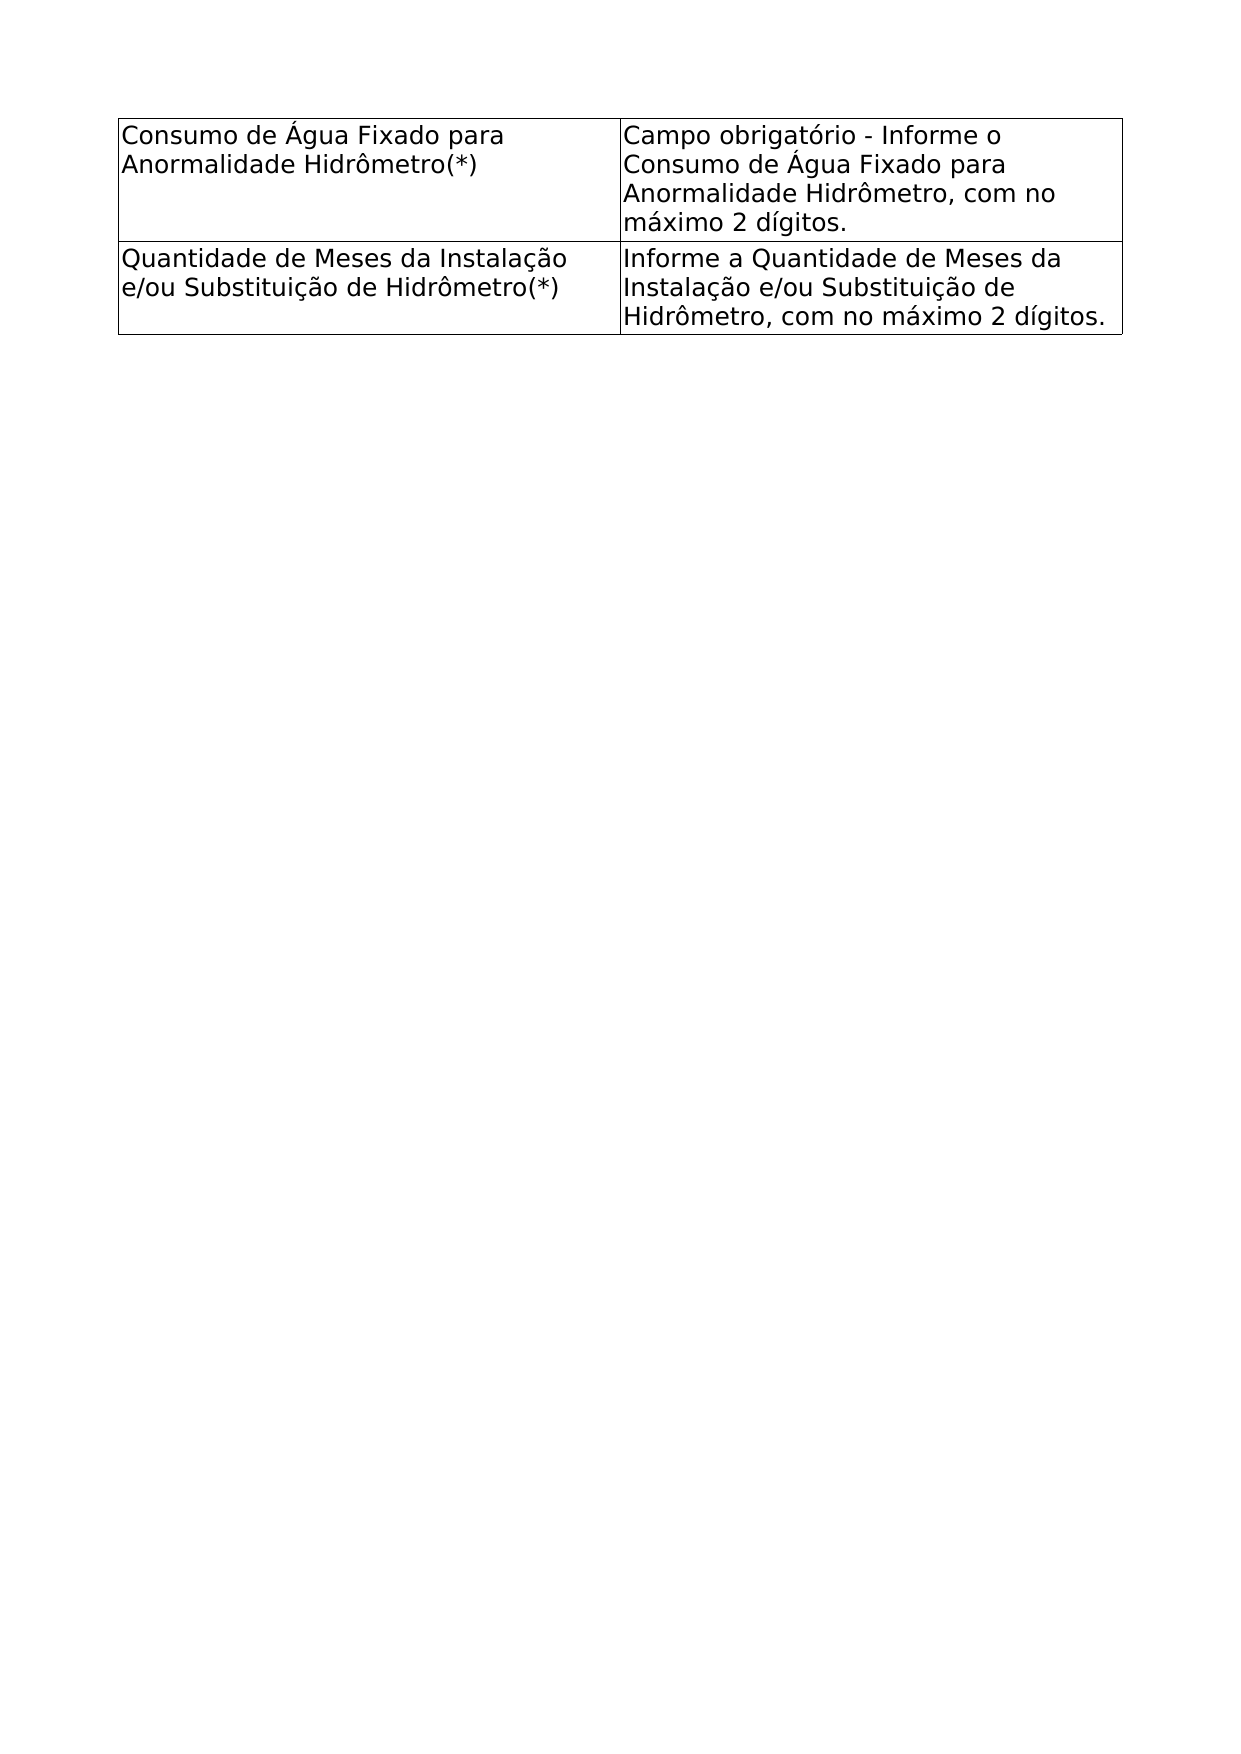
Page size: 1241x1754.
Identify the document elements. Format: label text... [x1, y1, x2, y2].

table_cell Quantidade de Meses da Instalação e/ou Substituição de Hidrômetro(*) [119, 242, 620, 334]
table_cell Informe a Quantidade de Meses da Instalação e/ou Substituição de Hidrômetro, com no máximo 2 dígitos. [621, 242, 1122, 334]
table_cell Campo obrigatório - Informe o Consumo de Água Fixado para Anormalidade Hidrômetro, com no máximo 2 dígitos. [621, 119, 1122, 241]
table_cell Consumo de Água Fixado para Anormalidade Hidrômetro(*) [119, 119, 620, 241]
